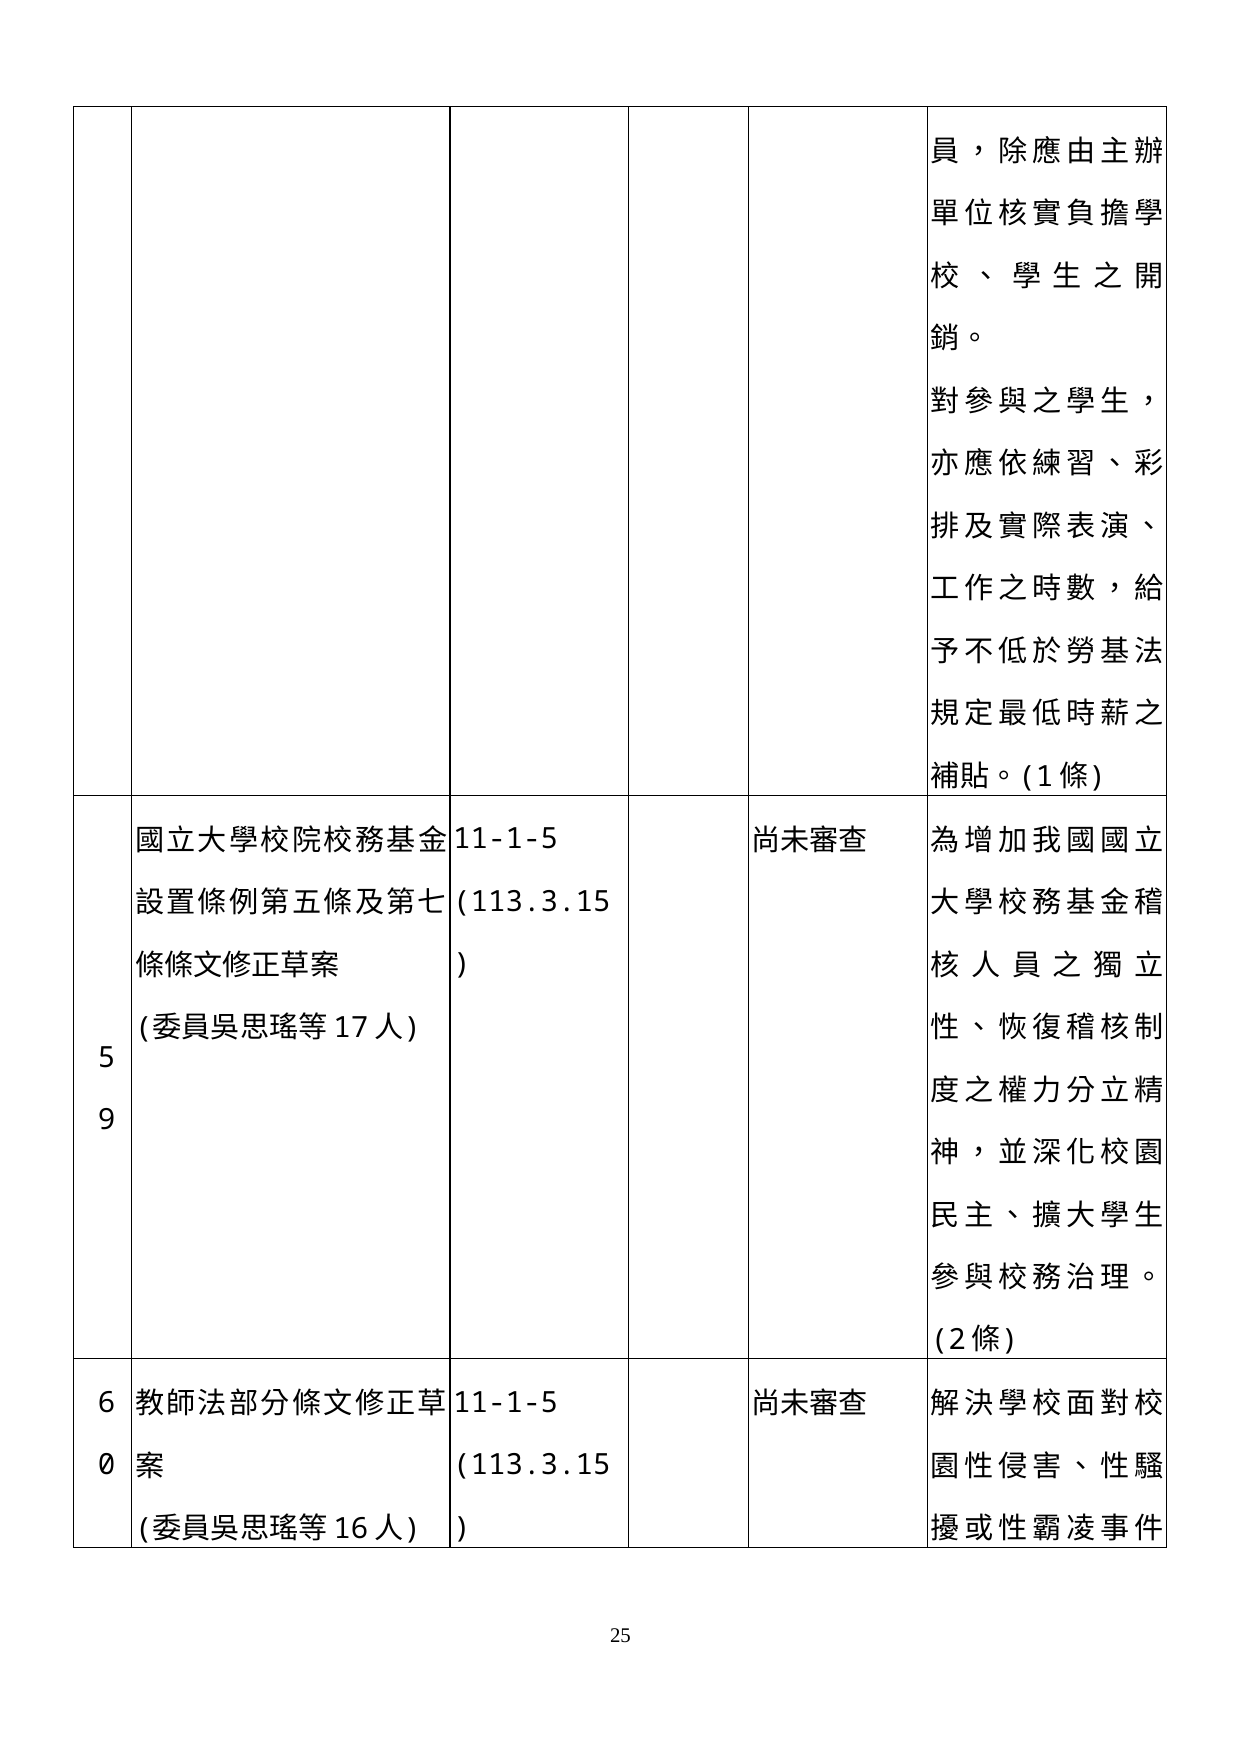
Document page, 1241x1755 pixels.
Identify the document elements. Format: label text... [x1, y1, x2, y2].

table_cell 國立大學校院校務基金設置條例第五條及第七條條文修正草案 (委員吳思瑤等17人) [132, 796, 449, 1358]
table_cell [74, 796, 131, 1358]
table_cell [629, 107, 748, 794]
table_cell [451, 107, 628, 794]
table_cell [629, 1359, 748, 1547]
table_cell 尚未審查 [749, 796, 927, 1358]
table_cell [74, 1359, 131, 1547]
table_cell 11-1-5 (113.3.15) [451, 796, 628, 1358]
table_cell [132, 107, 449, 794]
table_cell [74, 107, 131, 794]
table_cell 尚未審查 [749, 1359, 927, 1547]
table_cell 為增加我國國立大學校務基金稽核人員之獨立性、恢復稽核制度之權力分立精神，並深化校園民主、擴大學生參與校務治理。(2條) [928, 796, 1166, 1358]
table_cell 教師法部分條文修正草案 (委員吳思瑤等16人) [132, 1359, 449, 1547]
table_cell 解決學校面對校園性侵害、性騷擾或性霸凌事件 [928, 1359, 1166, 1547]
table_cell [749, 107, 927, 794]
table_cell 員，除應由主辦單位核實負擔學校、學生之開銷。 對參與之學生，亦應依練習、彩排及實際表演、工作之時數，給予不低於勞基法規定最低時薪之補貼。(1條) [928, 107, 1166, 794]
table_cell [629, 796, 748, 1358]
table_cell 11-1-5 (113.3.15) [451, 1359, 628, 1547]
